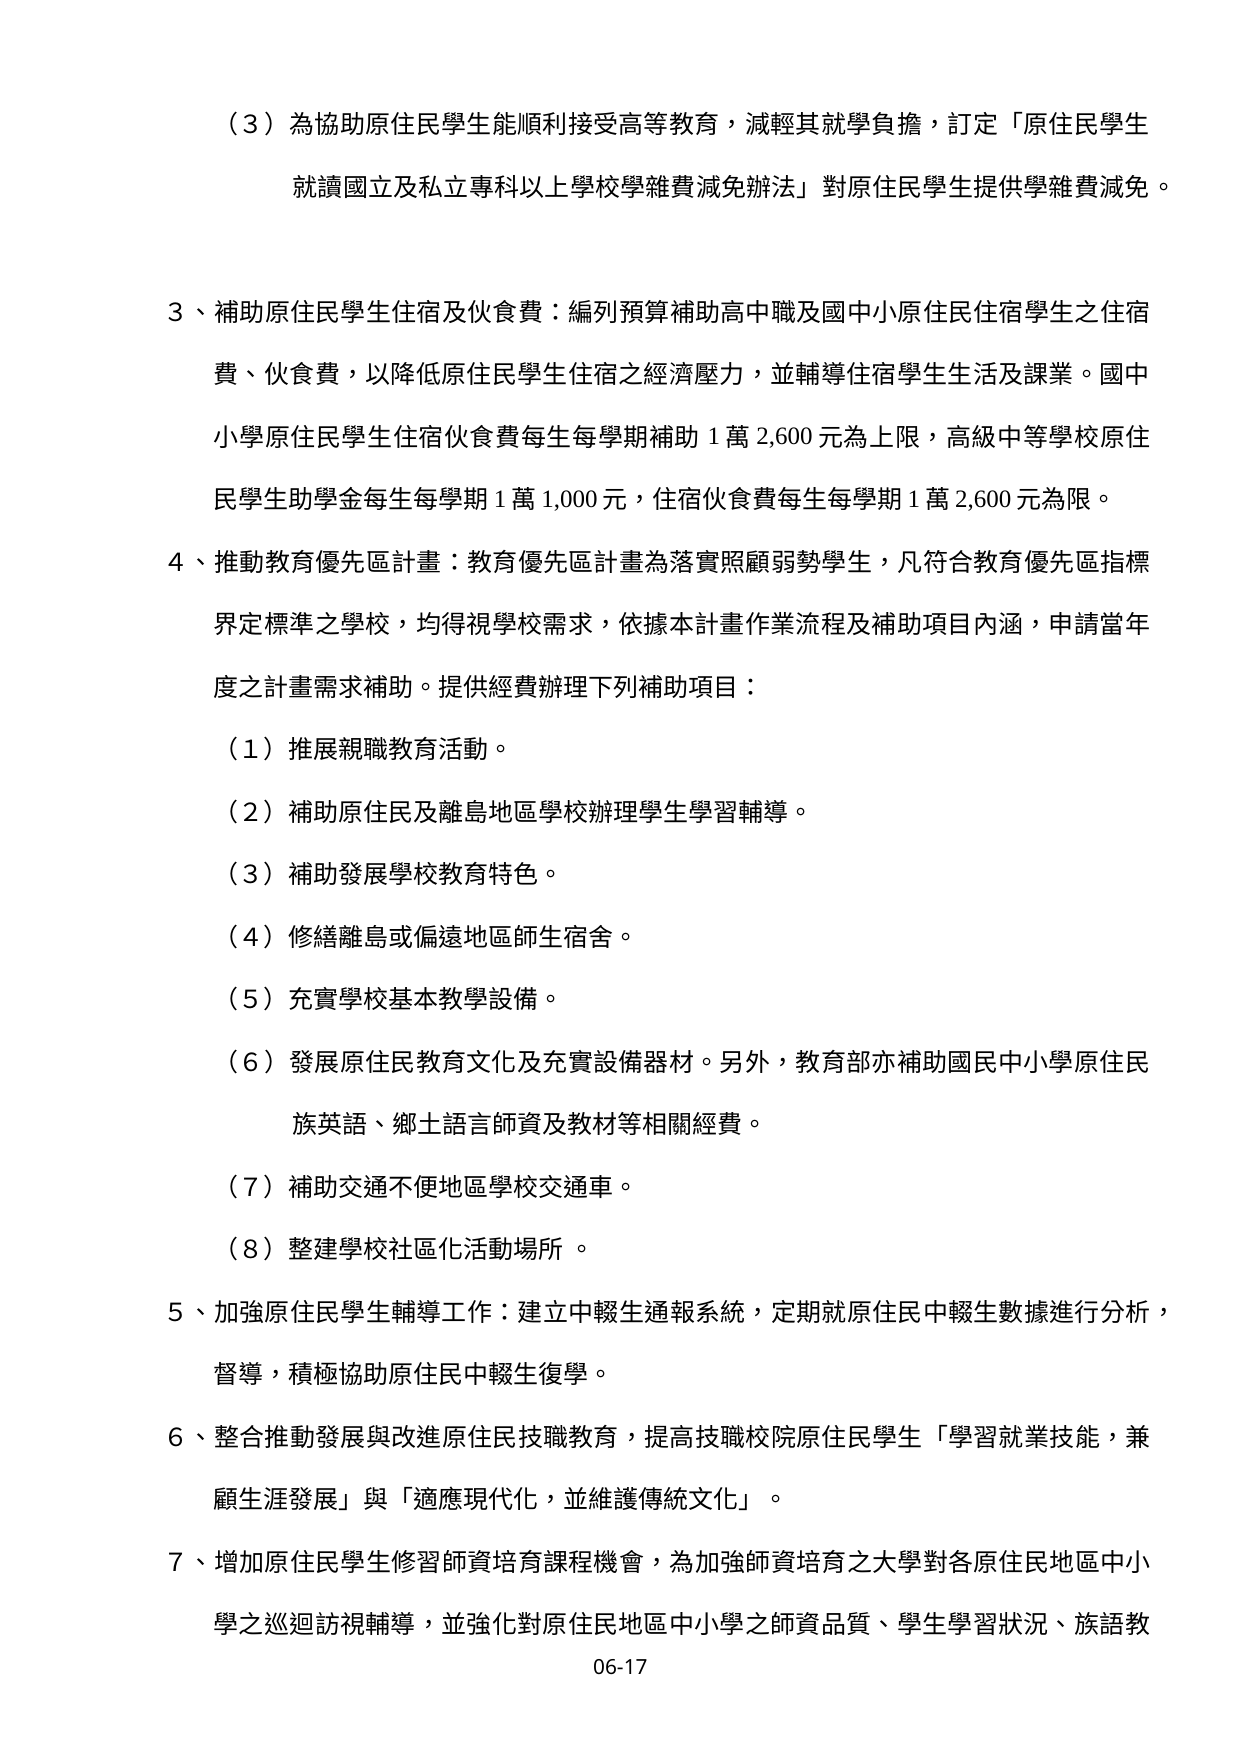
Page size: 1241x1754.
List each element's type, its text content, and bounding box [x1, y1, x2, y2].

text （４）修繕離島或偏遠地區師生宿舍。 [213, 894, 1152, 956]
text ３、補助原住民學生住宿及伙食費：編列預算補助高中職及國中小原住民住宿學生之住宿費、伙食費，以降低原住民學生住宿之經濟壓力，並輔導住宿學生生活及課業。國中小學原住民學生住宿伙食費每生每學期補助1萬2,600元為上限，高級中等學校原住民學生助學金每生每學期1萬1,000元，住宿伙食費每生每學期1萬2,600元為限。 [163, 269, 1152, 519]
text （２）補助原住民及離島地區學校辦理學生學習輔導。 [213, 769, 1152, 831]
text （３）補助發展學校教育特色。 [213, 831, 1152, 894]
text ７、增加原住民學生修習師資培育課程機會，為加強師資培育之大學對各原住民地區中小學之巡迴訪視輔導，並強化對原住民地區中小學之師資品質、學生學習狀況、族語教 [163, 1519, 1152, 1644]
text （５）充實學校基本教學設備。 [213, 956, 1152, 1019]
text ４、推動教育優先區計畫：教育優先區計畫為落實照顧弱勢學生，凡符合教育優先區指標界定標準之學校，均得視學校需求，依據本計畫作業流程及補助項目內涵，申請當年度之計畫需求補助。提供經費辦理下列補助項目： [163, 519, 1152, 706]
text ６、整合推動發展與改進原住民技職教育，提高技職校院原住民學生「學習就業技能，兼顧生涯發展」與「適應現代化，並維護傳統文化」。 [163, 1394, 1152, 1519]
text ５、加強原住民學生輔導工作：建立中輟生通報系統，定期就原住民中輟生數據進行分析，督導，積極協助原住民中輟生復學。 [163, 1269, 1152, 1394]
text （３）為協助原住民學生能順利接受高等教育，減輕其就學負擔，訂定「原住民學生就讀國立及私立專科以上學校學雜費減免辦法」對原住民學生提供學雜費減免。 [213, 81, 1152, 269]
text （７）補助交通不便地區學校交通車。 [213, 1144, 1152, 1206]
text （１）推展親職教育活動。 [213, 706, 1152, 769]
text （６）發展原住民教育文化及充實設備器材。另外，教育部亦補助國民中小學原住民族英語、鄉土語言師資及教材等相關經費。 [213, 1019, 1152, 1144]
text （８）整建學校社區化活動場所 。 [213, 1206, 1152, 1269]
